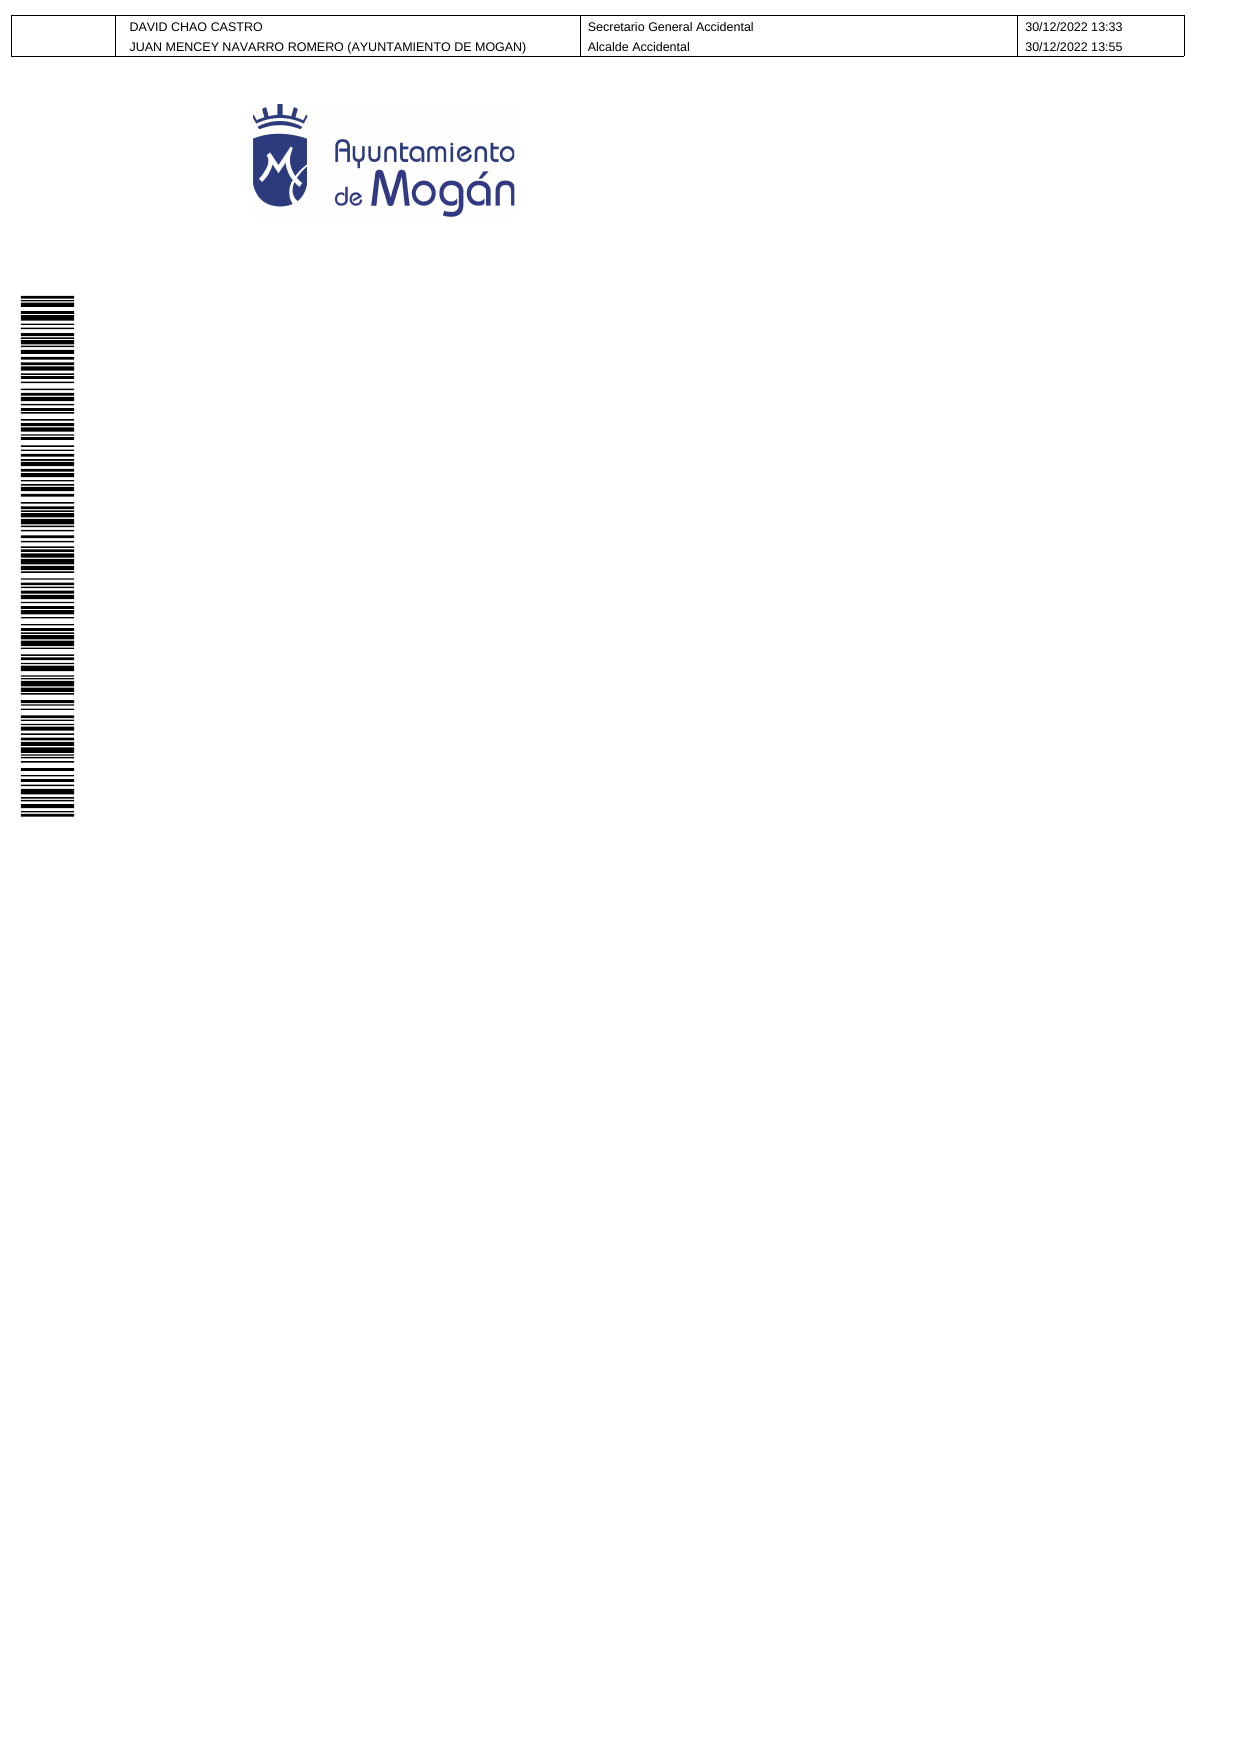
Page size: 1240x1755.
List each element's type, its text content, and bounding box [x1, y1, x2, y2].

table_cell Secretario General Accidental Alcalde Accidental [581, 16, 1017, 56]
table_cell DAVID CHAO CASTRO JUAN MENCEY NAVARRO ROMERO (AYUNTAMIENTO DE MOGAN) [116, 16, 580, 56]
table_header COPIA AUTÉNTICA que puede ser comprobada mediante el Código Seguro de Verificación en https://oat.mogan.es:8448/ventanilla/validacionDoc/index.jsp?entidad=MOGAN 8006754aa9371e00e5707e608b0c0d02V [12, 16, 115, 56]
table_cell 30/12/2022 13:33 30/12/2022 13:55 [1018, 16, 1184, 56]
